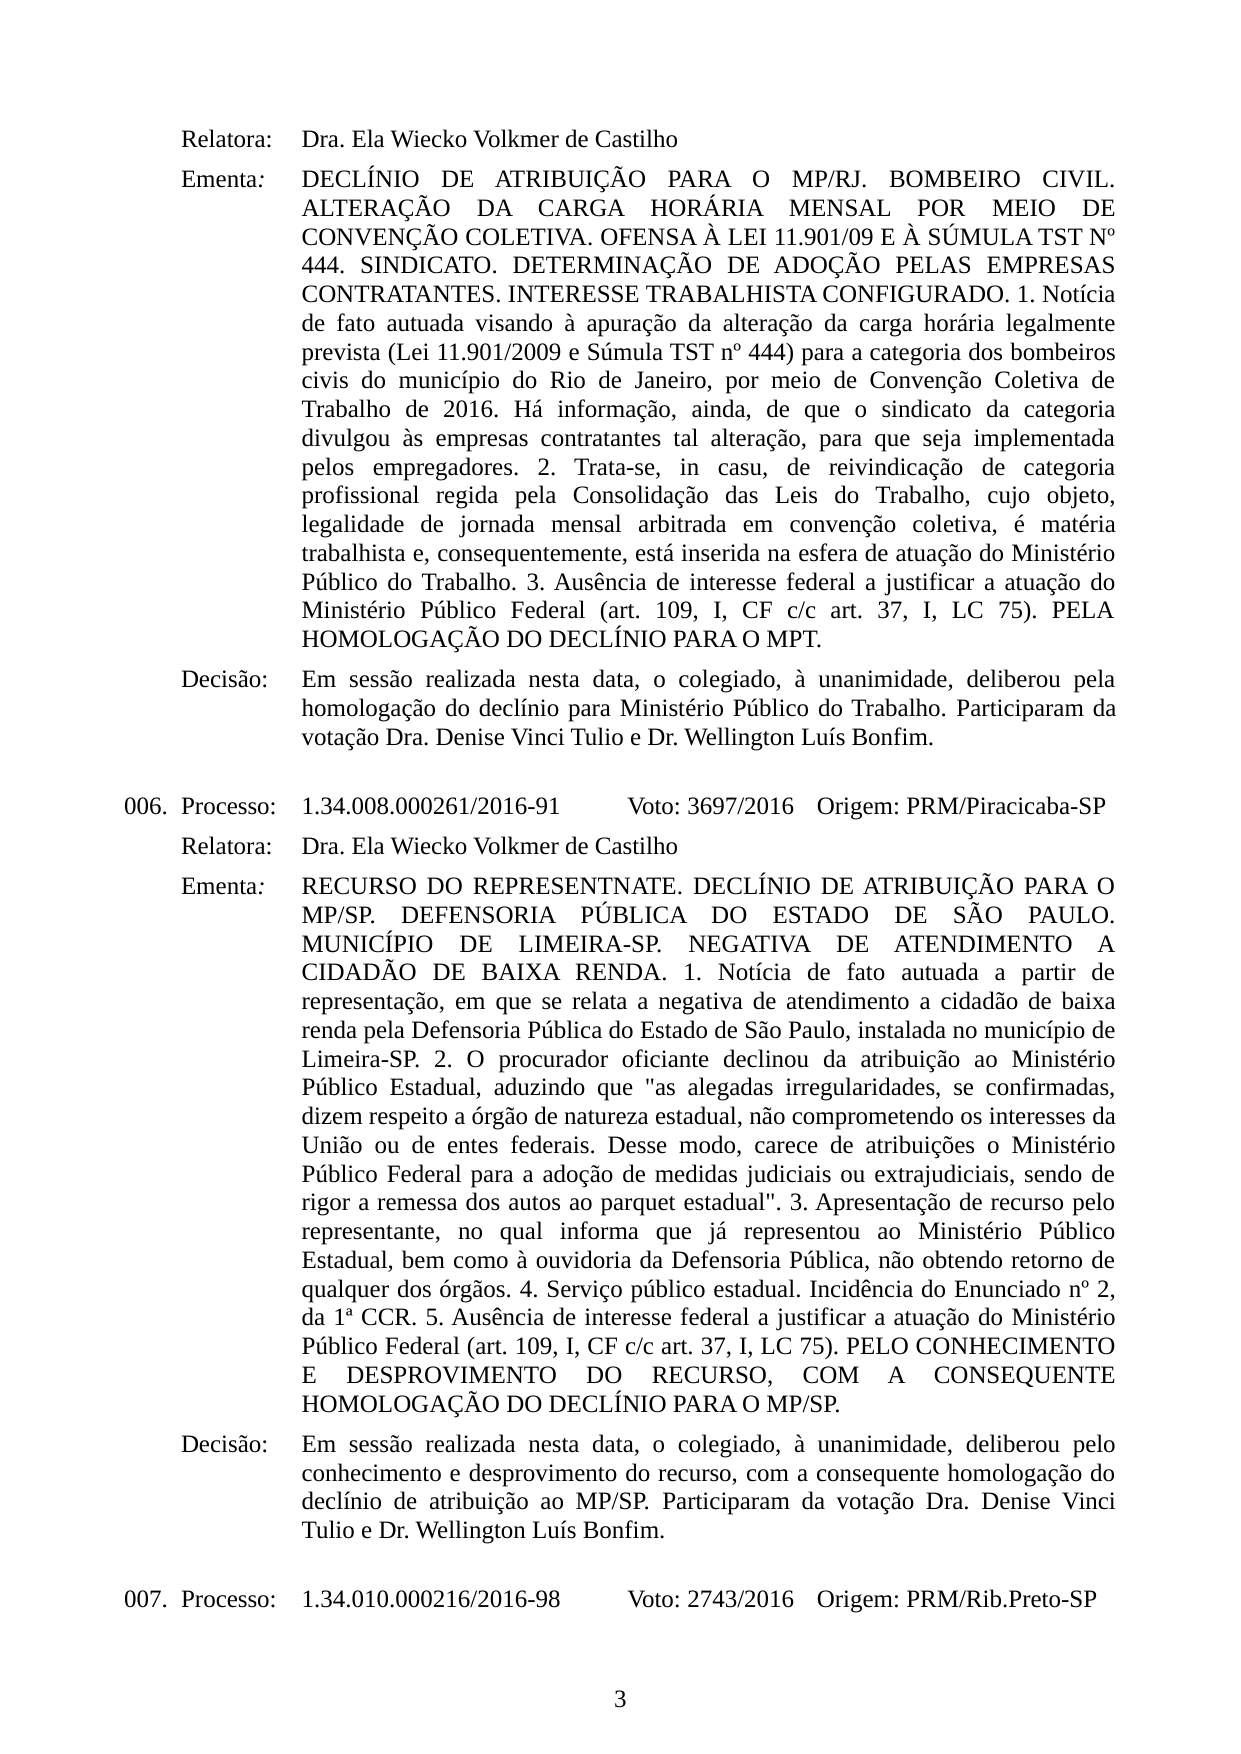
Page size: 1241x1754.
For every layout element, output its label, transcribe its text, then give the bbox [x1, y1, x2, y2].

table_cell [118, 158, 175, 658]
table_header Voto: 3697/2016 [621, 785, 811, 825]
table_cell Dra. Ela Wiecko Volkmer de Castilho [296, 118, 1122, 158]
table_cell Em sessão realizada nesta data, o colegiado, à unanimidade, deliberou pelo conhecimento e desprovimento do recurso, com a consequente homologação do declínio de atribuição ao MP/SP. Participaram da votação Dra. Denise Vinci Tulio e Dr. Wellington Luís Bonfim. [296, 1423, 1122, 1549]
table_header 1.34.008.000261/2016-91 [296, 785, 621, 825]
table_cell Em sessão realizada nesta data, o colegiado, à unanimidade, deliberou pela homologação do declínio para Ministério Público do Trabalho. Participaram da votação Dra. Denise Vinci Tulio e Dr. Wellington Luís Bonfim. [296, 659, 1122, 756]
table_header Origem: PRM/Rib.Preto-SP [811, 1578, 1122, 1618]
table_cell [118, 825, 175, 865]
table_header 007. [118, 1578, 175, 1618]
table_cell [118, 1423, 175, 1549]
table_header Processo: [175, 785, 296, 825]
table_cell Relatora: [175, 825, 296, 865]
table_header Origem: PRM/Piracicaba-SP [811, 785, 1122, 825]
table_header 006. [118, 785, 175, 825]
table_cell Decisão: [175, 1423, 296, 1549]
table_cell RECURSO DO REPRESENTNATE. DECLÍNIO DE ATRIBUIÇÃO PARA O MP/SP. DEFENSORIA PÚBLICA DO ESTADO DE SÃO PAULO. MUNICÍPIO DE LIMEIRA-SP. NEGATIVA DE ATENDIMENTO A CIDADÃO DE BAIXA RENDA. 1. Notícia de fato autuada a partir de representação, em que se relata a negativa de atendimento a cidadão de baixa renda pela Defensoria Pública do Estado de São Paulo, instalada no município de Limeira-SP. 2. O procurador oficiante declinou da atribuição ao Ministério Público Estadual, aduzindo que "as alegadas irregularidades, se confirmadas, dizem respeito a órgão de natureza estadual, não comprometendo os interesses da União ou de entes federais. Desse modo, carece de atribuições o Ministério Público Federal para a adoção de medidas judiciais ou extrajudiciais, sendo de rigor a remessa dos autos ao parquet estadual". 3. Apresentação de recurso pelo representante, no qual informa que já representou ao Ministério Público Estadual, bem como à ouvidoria da Defensoria Pública, não obtendo retorno de qualquer dos órgãos. 4. Serviço público estadual. Incidência do Enunciado nº 2, da 1ª CCR. 5. Ausência de interesse federal a justificar a atuação do Ministério Público Federal (art. 109, I, CF c/c art. 37, I, LC 75). PELO CONHECIMENTO E DESPROVIMENTO DO RECURSO, COM A CONSEQUENTE HOMOLOGAÇÃO DO DECLÍNIO PARA O MP/SP. [296, 865, 1122, 1423]
table_header 1.34.010.000216/2016-98 [296, 1578, 621, 1618]
table_header Processo: [175, 1578, 296, 1618]
table_cell Decisão: [175, 659, 296, 756]
table_cell Relatora: [175, 118, 296, 158]
table_cell [118, 659, 175, 756]
table_cell [118, 865, 175, 1423]
table_header Voto: 2743/2016 [621, 1578, 811, 1618]
table_cell Ementa: [175, 158, 296, 658]
table_cell [118, 118, 175, 158]
table_cell DECLÍNIO DE ATRIBUIÇÃO PARA O MP/RJ. BOMBEIRO CIVIL. ALTERAÇÃO DA CARGA HORÁRIA MENSAL POR MEIO DE CONVENÇÃO COLETIVA. OFENSA À LEI 11.901/09 E À SÚMULA TST Nº 444. SINDICATO. DETERMINAÇÃO DE ADOÇÃO PELAS EMPRESAS CONTRATANTES. INTERESSE TRABALHISTA CONFIGURADO. 1. Notícia de fato autuada visando à apuração da alteração da carga horária legalmente prevista (Lei 11.901/2009 e Súmula TST nº 444) para a categoria dos bombeiros civis do município do Rio de Janeiro, por meio de Convenção Coletiva de Trabalho de 2016. Há informação, ainda, de que o sindicato da categoria divulgou às empresas contratantes tal alteração, para que seja implementada pelos empregadores. 2. Trata-se, in casu, de reivindicação de categoria profissional regida pela Consolidação das Leis do Trabalho, cujo objeto, legalidade de jornada mensal arbitrada em convenção coletiva, é matéria trabalhista e, consequentemente, está inserida na esfera de atuação do Ministério Público do Trabalho. 3. Ausência de interesse federal a justificar a atuação do Ministério Público Federal (art. 109, I, CF c/c art. 37, I, LC 75). PELA HOMOLOGAÇÃO DO DECLÍNIO PARA O MPT. [296, 158, 1122, 658]
table_cell Ementa: [175, 865, 296, 1423]
table_cell Dra. Ela Wiecko Volkmer de Castilho [296, 825, 1122, 865]
